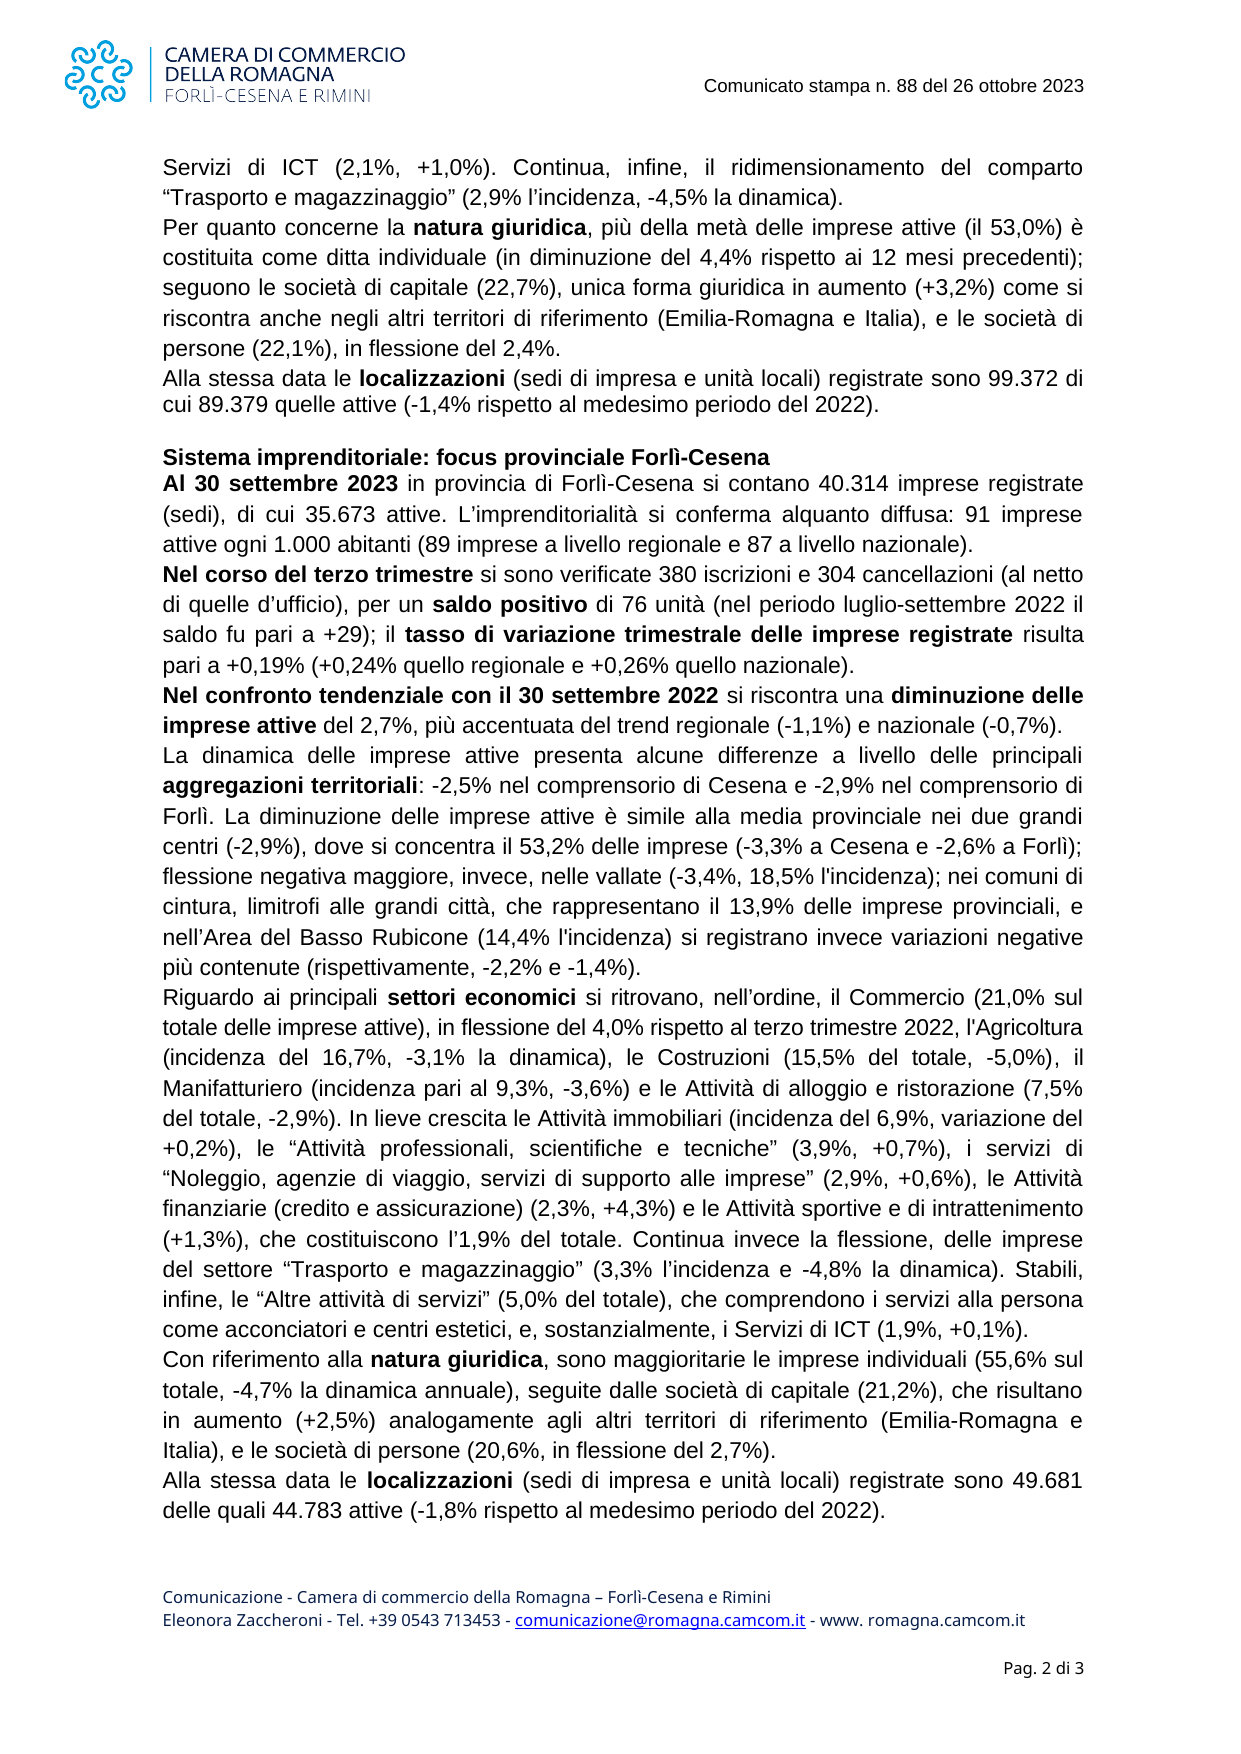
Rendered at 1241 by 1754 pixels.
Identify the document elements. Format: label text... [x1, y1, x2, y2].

text Con riferimento alla natura giuridica, sono maggioritarie le imprese individuali (55,6% sul totale, -4,7% la dinamica annuale), seguite dalle società di capitale (21,2%), che risultano in aumento (+2,5%) analogamente agli altri territori di riferimento (Emilia-Romagna e Italia), e le società di persone (20,6%, in flessione del 2,7%). [162, 1346, 1084, 1463]
picture [64, 40, 405, 109]
text Riguardo ai principali settori economici si ritrovano, nell’ordine, il Commercio (21,0% sul totale delle imprese attive), in flessione del 4,0% rispetto al terzo trimestre 2022, l'Agricoltura (incidenza del 16,7%, -3,1% la dinamica), le Costruzioni (15,5% del totale, -5,0%), il Manifatturiero (incidenza pari al 9,3%, -3,6%) e le Attività di alloggio e ristorazione (7,5% del totale, -2,9%). In lieve crescita le Attività immobiliari (incidenza del 6,9%, variazione del +0,2%), le “Attività professionali, scientifiche e tecniche” (3,9%, +0,7%), i servizi di “Noleggio, agenzie di viaggio, servizi di supporto alle imprese” (2,9%, +0,6%), le Attività finanziarie (credito e assicurazione) (2,3%, +4,3%) e le Attività sportive e di intrattenimento (+1,3%), che costituiscono l’1,9% del totale. Continua invece la flessione, delle imprese del settore “Trasporto e magazzinaggio” (3,3% l’incidenza e -4,8% la dinamica). Stabili, infine, le “Altre attività di servizi” (5,0% del totale), che comprendono i servizi alla persona come acconciatori e centri estetici, e, sostanzialmente, i Servizi di ICT (1,9%, +0,1%). [162, 984, 1084, 1343]
text La dinamica delle imprese attive presenta alcune differenze a livello delle principali aggregazioni territoriali: -2,5% nel comprensorio di Cesena e -2,9% nel comprensorio di Forlì. La diminuzione delle imprese attive è simile alla media provinciale nei due grandi centri (-2,9%), dove si concentra il 53,2% delle imprese (-3,3% a Cesena e -2,6% a Forlì); flessione negativa maggiore, invece, nelle vallate (-3,4%, 18,5% l'incidenza); nei comuni di cintura, limitrofi alle grandi città, che rappresentano il 13,9% delle imprese provinciali, e nell’Area del Basso Rubicone (14,4% l'incidenza) si registrano invece variazioni negative più contenute (rispettivamente, -2,2% e -1,4%). [162, 742, 1084, 980]
text Alla stessa data le localizzazioni (sedi di impresa e unità locali) registrate sono 99.372 di cui 89.379 quelle attive (-1,4% rispetto al medesimo periodo del 2022). [162, 365, 1084, 418]
text Al 30 settembre 2023 in provincia di Forlì-Cesena si contano 40.314 imprese registrate (sedi), di cui 35.673 attive. L’imprenditorialità si conferma alquanto diffusa: 91 imprese attive ogni 1.000 abitanti (89 imprese a livello regionale e 87 a livello nazionale). [162, 470, 1084, 557]
text Per quanto concerne la natura giuridica, più della metà delle imprese attive (il 53,0%) è costituita come ditta individuale (in diminuzione del 4,4% rispetto ai 12 mesi precedenti); seguono le società di capitale (22,7%), unica forma giuridica in aumento (+3,2%) come si riscontra anche negli altri territori di riferimento (Emilia-Romagna e Italia), e le società di persone (22,1%), in flessione del 2,4%. [162, 214, 1084, 361]
text Alla stessa data le localizzazioni (sedi di impresa e unità locali) registrate sono 49.681 delle quali 44.783 attive (-1,8% rispetto al medesimo periodo del 2022). [162, 1467, 1084, 1524]
text Nel corso del terzo trimestre si sono verificate 380 iscrizioni e 304 cancellazioni (al netto di quelle d’ufficio), per un saldo positivo di 76 unità (nel periodo luglio-settembre 2022 il saldo fu pari a +29); il tasso di variazione trimestrale delle imprese registrate risulta pari a +0,19% (+0,24% quello regionale e +0,26% quello nazionale). [162, 561, 1084, 678]
text Nel confronto tendenziale con il 30 settembre 2022 si riscontra una diminuzione delle imprese attive del 2,7%, più accentuata del trend regionale (-1,1%) e nazionale (-0,7%). [162, 682, 1084, 738]
text Sistema imprenditoriale: focus provinciale Forlì-Cesena [162, 444, 1084, 470]
text Servizi di ICT (2,1%, +1,0%). Continua, infine, il ridimensionamento del comparto “Trasporto e magazzinaggio” (2,9% l’incidenza, -4,5% la dinamica). [162, 153, 1084, 210]
